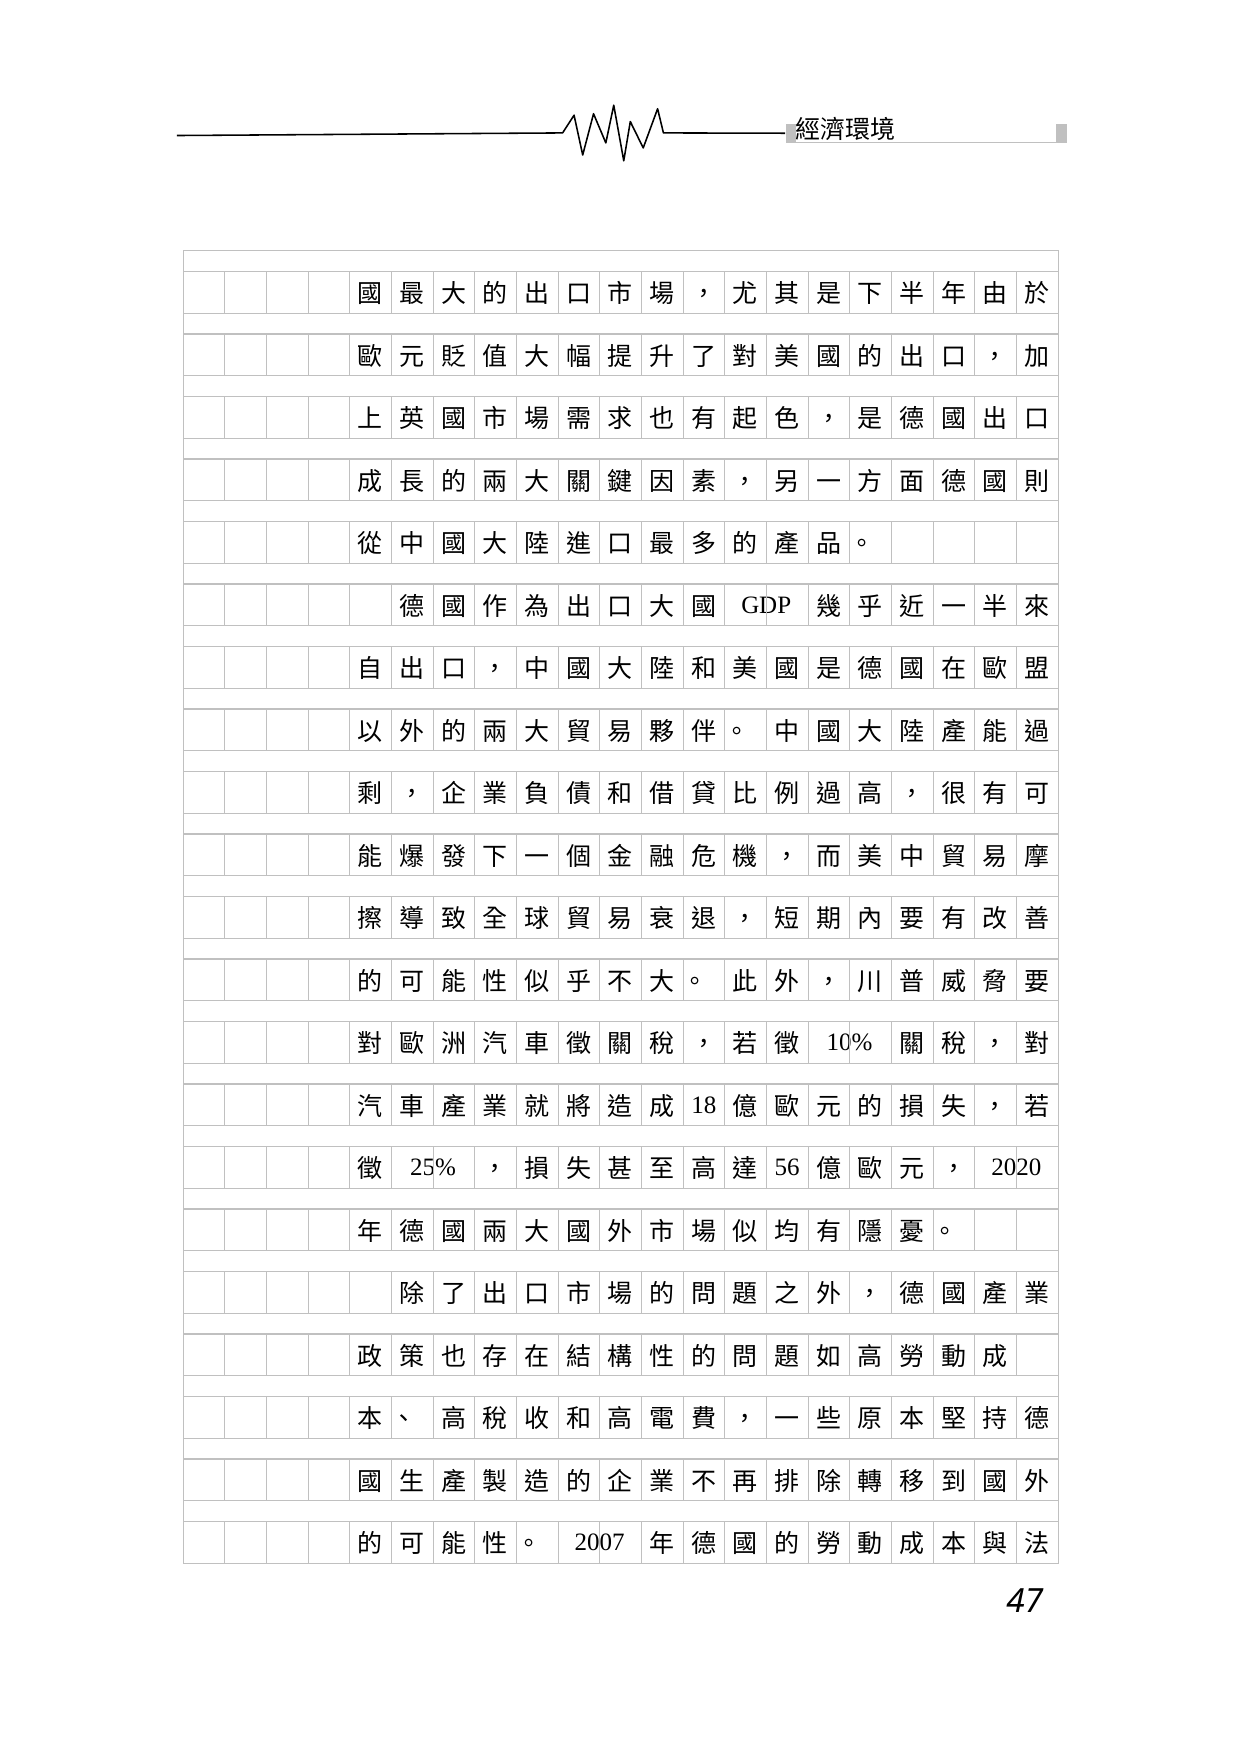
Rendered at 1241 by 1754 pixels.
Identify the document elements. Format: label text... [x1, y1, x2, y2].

text 德國作為出口大國GDP幾乎近一半來自出口，中國大陸和美國是德國在歐盟以外的兩大貿易夥伴。中國大陸產能過剩，企業負債和借貸比例過高，很有可能爆發下一個金融危機，而美中貿易摩擦導致全球貿易衰退，短期內要有改善的可能性似乎不大。此外，川普威脅要對歐洲汽車徵關稅，若徵10%關稅，對汽車產業就將造成18億歐元的損失，若徵25%，損失甚至高達56億歐元，2020年德國兩大國外市場似均有隱憂。 [330, 689, 1058, 708]
text 德國作為出口大國GDP幾乎近一半來自出口，中國大陸和美國是德國在歐盟以外的兩大貿易夥伴。中國大陸產能過剩，企業負債和借貸比例過高，很有可能爆發下一個金融危機，而美中貿易摩擦導致全球貿易衰退，短期內要有改善的可能性似乎不大。此外，川普威脅要對歐洲汽車徵關稅，若徵10%關稅，對汽車產業就將造成18億歐元的損失，若徵25%，損失甚至高達56億歐元，2020年德國兩大國外市場似均有隱憂。 [330, 564, 1058, 583]
text 德國作為出口大國GDP幾乎近一半來自出口，中國大陸和美國是德國在歐盟以外的兩大貿易夥伴。中國大陸產能過剩，企業負債和借貸比例過高，很有可能爆發下一個金融危機，而美中貿易摩擦導致全球貿易衰退，短期內要有改善的可能性似乎不大。此外，川普威脅要對歐洲汽車徵關稅，若徵10%關稅，對汽車產業就將造成18億歐元的損失，若徵25%，損失甚至高達56億歐元，2020年德國兩大國外市場似均有隱憂。 [330, 626, 1058, 646]
text 除了出口市場的問題之外，德國產業政策也存在結構性的問題如高勞動成本、高稅收和高電費，一些原本堅持德國生產製造的企業不再排除轉移到國外的可能性。2007年德國的勞動成本與法國、義大利和西班牙差不多水平，但今天德國的勞動成本已經比法國和義大利高出16%，比西班牙甚至多出了30%，企業盈利也要上交國庫的稅率高達23%，是其他歐盟國家平均的兩倍，電費甚至是歐盟國家中最高的，讓德國做為生產地的吸引力褪色，也導致國際市場競爭力變弱。 [330, 1501, 1058, 1521]
text 雖然經濟籠罩在全球貿易戰陰影下，2019年德國出口仍舊成長0.8%，達1兆3,277億7,700萬歐元，進口也成長了1.4%達1兆1,042億6,400萬歐元，德國貿易順差2,235億1,400萬歐元，再度拿下了世界冠軍寶座，並以極大差距領先第二名的日本和第三名中國大陸。美國是德國最大的出口市場，尤其是下半年由於歐元貶值大幅提升了對美國的出口，加上英國市場需求也有起色，是德國出口成長的兩大關鍵因素，另一方面德國則從中國大陸進口最多的產品。 [330, 439, 1058, 458]
text 德國作為出口大國GDP幾乎近一半來自出口，中國大陸和美國是德國在歐盟以外的兩大貿易夥伴。中國大陸產能過剩，企業負債和借貸比例過高，很有可能爆發下一個金融危機，而美中貿易摩擦導致全球貿易衰退，短期內要有改善的可能性似乎不大。此外，川普威脅要對歐洲汽車徵關稅，若徵10%關稅，對汽車產業就將造成18億歐元的損失，若徵25%，損失甚至高達56億歐元，2020年德國兩大國外市場似均有隱憂。 [330, 939, 1058, 958]
text 雖然經濟籠罩在全球貿易戰陰影下，2019年德國出口仍舊成長0.8%，達1兆3,277億7,700萬歐元，進口也成長了1.4%達1兆1,042億6,400萬歐元，德國貿易順差2,235億1,400萬歐元，再度拿下了世界冠軍寶座，並以極大差距領先第二名的日本和第三名中國大陸。美國是德國最大的出口市場，尤其是下半年由於歐元貶值大幅提升了對美國的出口，加上英國市場需求也有起色，是德國出口成長的兩大關鍵因素，另一方面德國則從中國大陸進口最多的產品。 [330, 376, 1058, 396]
text 德國作為出口大國GDP幾乎近一半來自出口，中國大陸和美國是德國在歐盟以外的兩大貿易夥伴。中國大陸產能過剩，企業負債和借貸比例過高，很有可能爆發下一個金融危機，而美中貿易摩擦導致全球貿易衰退，短期內要有改善的可能性似乎不大。此外，川普威脅要對歐洲汽車徵關稅，若徵10%關稅，對汽車產業就將造成18億歐元的損失，若徵25%，損失甚至高達56億歐元，2020年德國兩大國外市場似均有隱憂。 [330, 814, 1058, 833]
text 除了出口市場的問題之外，德國產業政策也存在結構性的問題如高勞動成本、高稅收和高電費，一些原本堅持德國生產製造的企業不再排除轉移到國外的可能性。2007年德國的勞動成本與法國、義大利和西班牙差不多水平，但今天德國的勞動成本已經比法國和義大利高出16%，比西班牙甚至多出了30%，企業盈利也要上交國庫的稅率高達23%，是其他歐盟國家平均的兩倍，電費甚至是歐盟國家中最高的，讓德國做為生產地的吸引力褪色，也導致國際市場競爭力變弱。 [330, 1314, 1058, 1333]
text 除了出口市場的問題之外，德國產業政策也存在結構性的問題如高勞動成本、高稅收和高電費，一些原本堅持德國生產製造的企業不再排除轉移到國外的可能性。2007年德國的勞動成本與法國、義大利和西班牙差不多水平，但今天德國的勞動成本已經比法國和義大利高出16%，比西班牙甚至多出了30%，企業盈利也要上交國庫的稅率高達23%，是其他歐盟國家平均的兩倍，電費甚至是歐盟國家中最高的，讓德國做為生產地的吸引力褪色，也導致國際市場競爭力變弱。 [330, 1439, 1058, 1458]
text 德國作為出口大國GDP幾乎近一半來自出口，中國大陸和美國是德國在歐盟以外的兩大貿易夥伴。中國大陸產能過剩，企業負債和借貸比例過高，很有可能爆發下一個金融危機，而美中貿易摩擦導致全球貿易衰退，短期內要有改善的可能性似乎不大。此外，川普威脅要對歐洲汽車徵關稅，若徵10%關稅，對汽車產業就將造成18億歐元的損失，若徵25%，損失甚至高達56億歐元，2020年德國兩大國外市場似均有隱憂。 [330, 751, 1058, 771]
text 德國作為出口大國GDP幾乎近一半來自出口，中國大陸和美國是德國在歐盟以外的兩大貿易夥伴。中國大陸產能過剩，企業負債和借貸比例過高，很有可能爆發下一個金融危機，而美中貿易摩擦導致全球貿易衰退，短期內要有改善的可能性似乎不大。此外，川普威脅要對歐洲汽車徵關稅，若徵10%關稅，對汽車產業就將造成18億歐元的損失，若徵25%，損失甚至高達56億歐元，2020年德國兩大國外市場似均有隱憂。 [330, 1064, 1058, 1083]
text 除了出口市場的問題之外，德國產業政策也存在結構性的問題如高勞動成本、高稅收和高電費，一些原本堅持德國生產製造的企業不再排除轉移到國外的可能性。2007年德國的勞動成本與法國、義大利和西班牙差不多水平，但今天德國的勞動成本已經比法國和義大利高出16%，比西班牙甚至多出了30%，企業盈利也要上交國庫的稅率高達23%，是其他歐盟國家平均的兩倍，電費甚至是歐盟國家中最高的，讓德國做為生產地的吸引力褪色，也導致國際市場競爭力變弱。 [330, 1251, 1058, 1271]
text 除了出口市場的問題之外，德國產業政策也存在結構性的問題如高勞動成本、高稅收和高電費，一些原本堅持德國生產製造的企業不再排除轉移到國外的可能性。2007年德國的勞動成本與法國、義大利和西班牙差不多水平，但今天德國的勞動成本已經比法國和義大利高出16%，比西班牙甚至多出了30%，企業盈利也要上交國庫的稅率高達23%，是其他歐盟國家平均的兩倍，電費甚至是歐盟國家中最高的，讓德國做為生產地的吸引力褪色，也導致國際市場競爭力變弱。 [330, 1376, 1058, 1396]
text 雖然經濟籠罩在全球貿易戰陰影下，2019年德國出口仍舊成長0.8%，達1兆3,277億7,700萬歐元，進口也成長了1.4%達1兆1,042億6,400萬歐元，德國貿易順差2,235億1,400萬歐元，再度拿下了世界冠軍寶座，並以極大差距領先第二名的日本和第三名中國大陸。美國是德國最大的出口市場，尤其是下半年由於歐元貶值大幅提升了對美國的出口，加上英國市場需求也有起色，是德國出口成長的兩大關鍵因素，另一方面德國則從中國大陸進口最多的產品。 [330, 251, 1058, 271]
text 德國作為出口大國GDP幾乎近一半來自出口，中國大陸和美國是德國在歐盟以外的兩大貿易夥伴。中國大陸產能過剩，企業負債和借貸比例過高，很有可能爆發下一個金融危機，而美中貿易摩擦導致全球貿易衰退，短期內要有改善的可能性似乎不大。此外，川普威脅要對歐洲汽車徵關稅，若徵10%關稅，對汽車產業就將造成18億歐元的損失，若徵25%，損失甚至高達56億歐元，2020年德國兩大國外市場似均有隱憂。 [330, 1001, 1058, 1021]
text 德國作為出口大國GDP幾乎近一半來自出口，中國大陸和美國是德國在歐盟以外的兩大貿易夥伴。中國大陸產能過剩，企業負債和借貸比例過高，很有可能爆發下一個金融危機，而美中貿易摩擦導致全球貿易衰退，短期內要有改善的可能性似乎不大。此外，川普威脅要對歐洲汽車徵關稅，若徵10%關稅，對汽車產業就將造成18億歐元的損失，若徵25%，損失甚至高達56億歐元，2020年德國兩大國外市場似均有隱憂。 [330, 1126, 1058, 1146]
text 雖然經濟籠罩在全球貿易戰陰影下，2019年德國出口仍舊成長0.8%，達1兆3,277億7,700萬歐元，進口也成長了1.4%達1兆1,042億6,400萬歐元，德國貿易順差2,235億1,400萬歐元，再度拿下了世界冠軍寶座，並以極大差距領先第二名的日本和第三名中國大陸。美國是德國最大的出口市場，尤其是下半年由於歐元貶值大幅提升了對美國的出口，加上英國市場需求也有起色，是德國出口成長的兩大關鍵因素，另一方面德國則從中國大陸進口最多的產品。 [330, 314, 1058, 333]
text 德國作為出口大國GDP幾乎近一半來自出口，中國大陸和美國是德國在歐盟以外的兩大貿易夥伴。中國大陸產能過剩，企業負債和借貸比例過高，很有可能爆發下一個金融危機，而美中貿易摩擦導致全球貿易衰退，短期內要有改善的可能性似乎不大。此外，川普威脅要對歐洲汽車徵關稅，若徵10%關稅，對汽車產業就將造成18億歐元的損失，若徵25%，損失甚至高達56億歐元，2020年德國兩大國外市場似均有隱憂。 [330, 1189, 1058, 1208]
text 雖然經濟籠罩在全球貿易戰陰影下，2019年德國出口仍舊成長0.8%，達1兆3,277億7,700萬歐元，進口也成長了1.4%達1兆1,042億6,400萬歐元，德國貿易順差2,235億1,400萬歐元，再度拿下了世界冠軍寶座，並以極大差距領先第二名的日本和第三名中國大陸。美國是德國最大的出口市場，尤其是下半年由於歐元貶值大幅提升了對美國的出口，加上英國市場需求也有起色，是德國出口成長的兩大關鍵因素，另一方面德國則從中國大陸進口最多的產品。 [330, 501, 1058, 521]
text 德國作為出口大國GDP幾乎近一半來自出口，中國大陸和美國是德國在歐盟以外的兩大貿易夥伴。中國大陸產能過剩，企業負債和借貸比例過高，很有可能爆發下一個金融危機，而美中貿易摩擦導致全球貿易衰退，短期內要有改善的可能性似乎不大。此外，川普威脅要對歐洲汽車徵關稅，若徵10%關稅，對汽車產業就將造成18億歐元的損失，若徵25%，損失甚至高達56億歐元，2020年德國兩大國外市場似均有隱憂。 [330, 876, 1058, 896]
